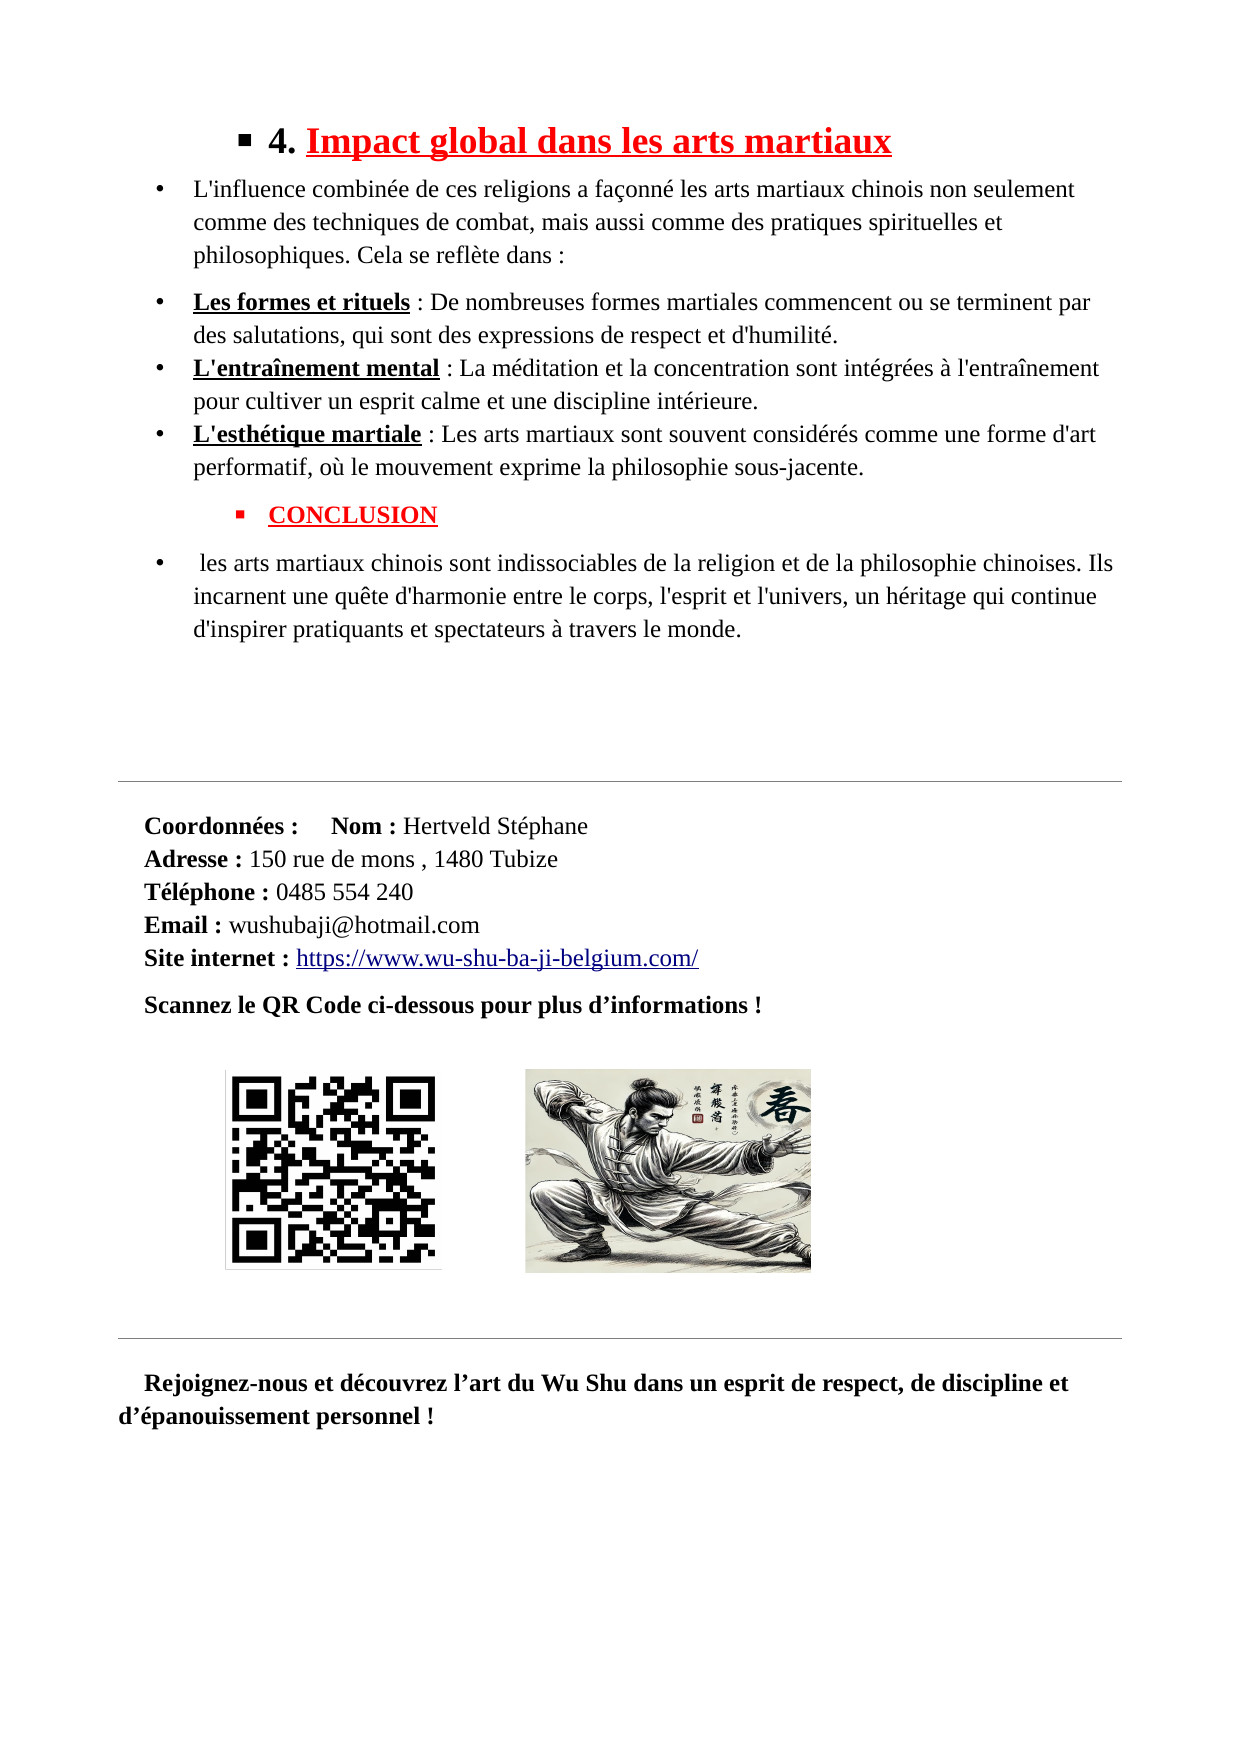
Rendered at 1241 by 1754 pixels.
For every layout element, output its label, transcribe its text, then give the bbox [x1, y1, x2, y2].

list L'entraînement mental : La méditation et la concentration sont intégrées à l'entraînement pour cultiver un esprit calme et une discipline intérieure. [156, 353, 1122, 415]
list les arts martiaux chinois sont indissociables de la religion et de la philosophie chinoises. Ils incarnent une quête d'harmonie entre le corps, l'esprit et l'univers, un héritage qui continue d'inspirer pratiquants et spectateurs à travers le monde. [156, 548, 1122, 642]
subtitle 4. Impact global dans les arts martiaux [231, 118, 1122, 161]
list CONCLUSION [231, 500, 1122, 529]
picture [525, 1069, 811, 1273]
list Les formes et rituels : De nombreuses formes martiales commencent ou se terminent par des salutations, qui sont des expressions de respect et d'humilité. [156, 287, 1122, 349]
list L'esthétique martiale : Les arts martiaux sont souvent considérés comme une forme d'art performatif, où le mouvement exprime la philosophie sous-jacente. [156, 419, 1122, 481]
picture [223, 1068, 444, 1271]
text 📌 Scannez le QR Code ci-dessous pour plus d’informations ! [118, 990, 1122, 1019]
list L'influence combinée de ces religions a façonné les arts martiaux chinois non seulement comme des techniques de combat, mais aussi comme des pratiques spirituelles et philosophiques. Cela se reflète dans : [156, 174, 1122, 268]
text ✨ Rejoignez-nous et découvrez l’art du Wu Shu dans un esprit de respect, de discipline et d’épanouissement personnel ! ✨ [118, 1368, 1122, 1430]
text 📍 Coordonnées : 📌 Nom : Hertveld Stéphane 📌 Adresse : 150 rue de mons , 1480 Tubize 📌 Téléphone : 0485 554 240 📌 Email : wushubaji@hotmail.com 📌 Site internet : https://www.wu-shu-ba-ji-belgium.com/ [118, 811, 1122, 972]
